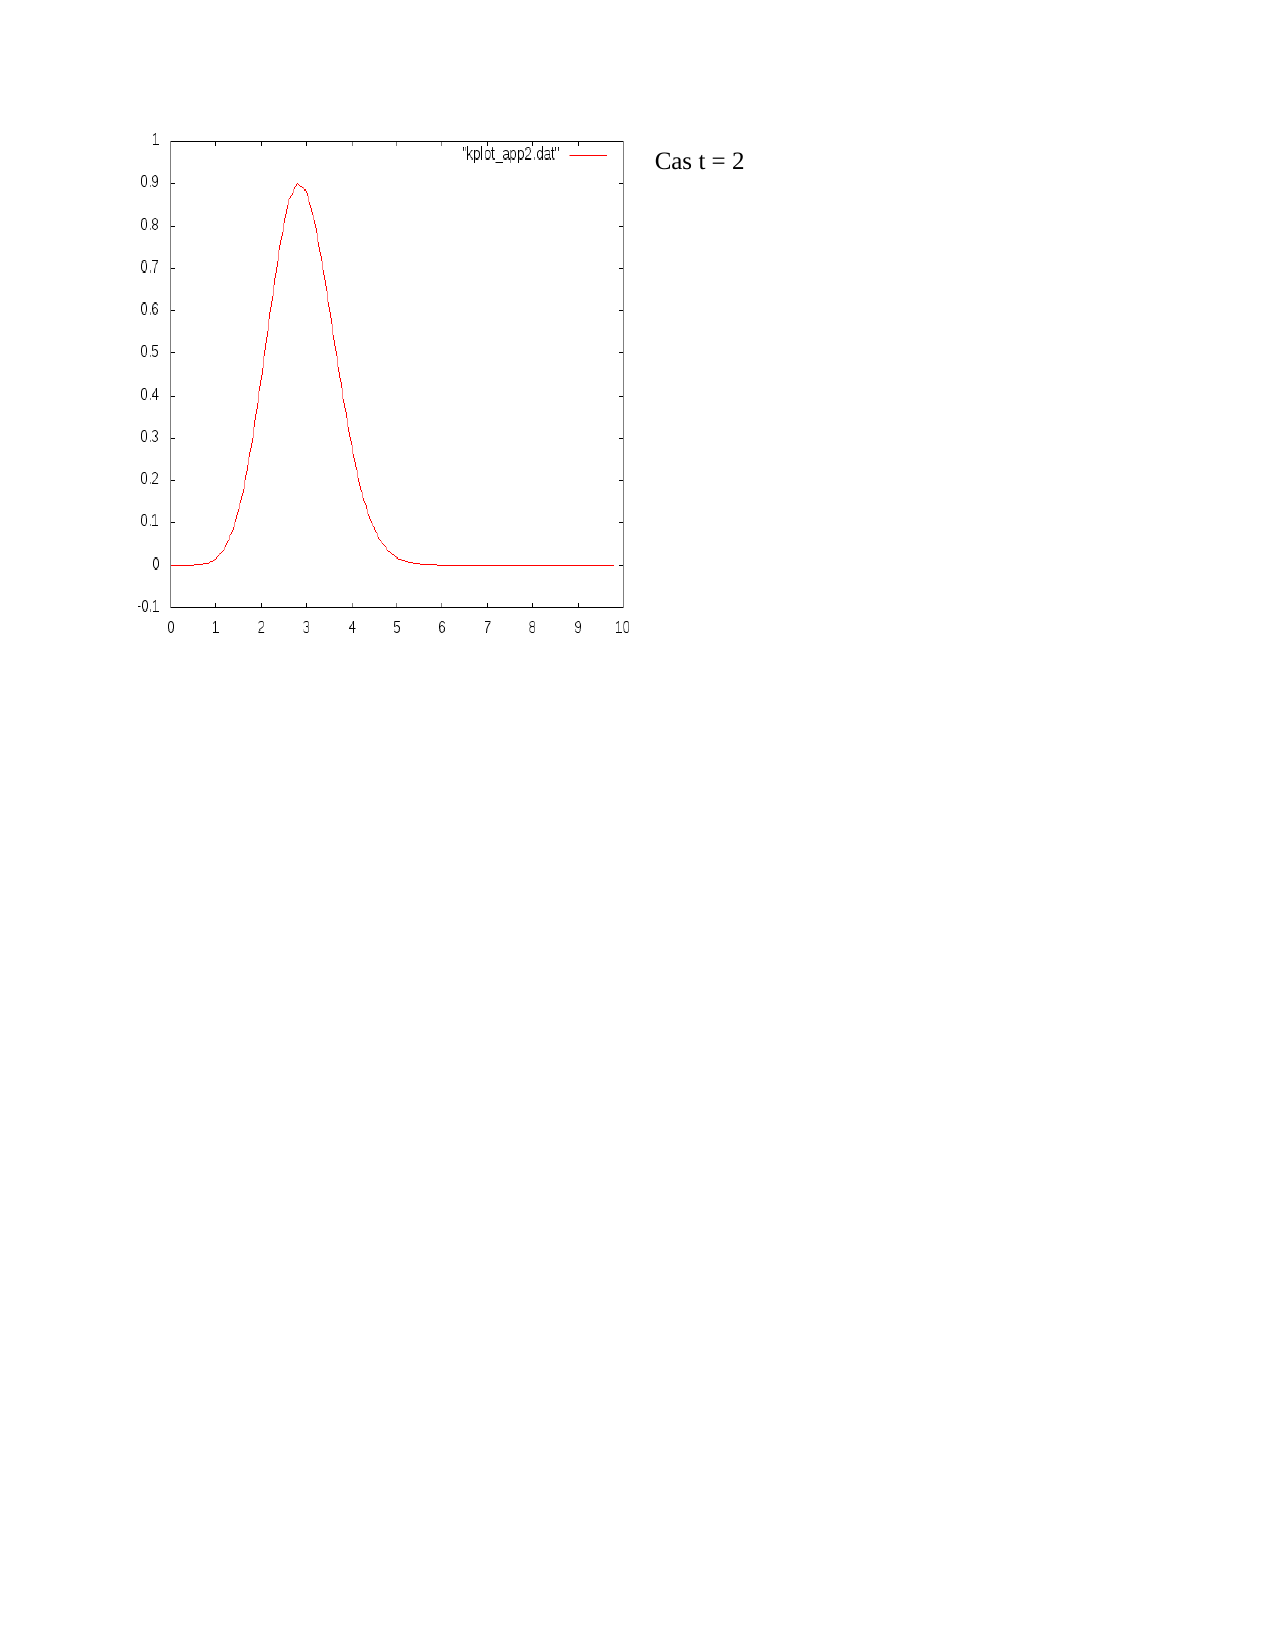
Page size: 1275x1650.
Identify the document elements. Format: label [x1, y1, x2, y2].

picture [116, 119, 648, 651]
